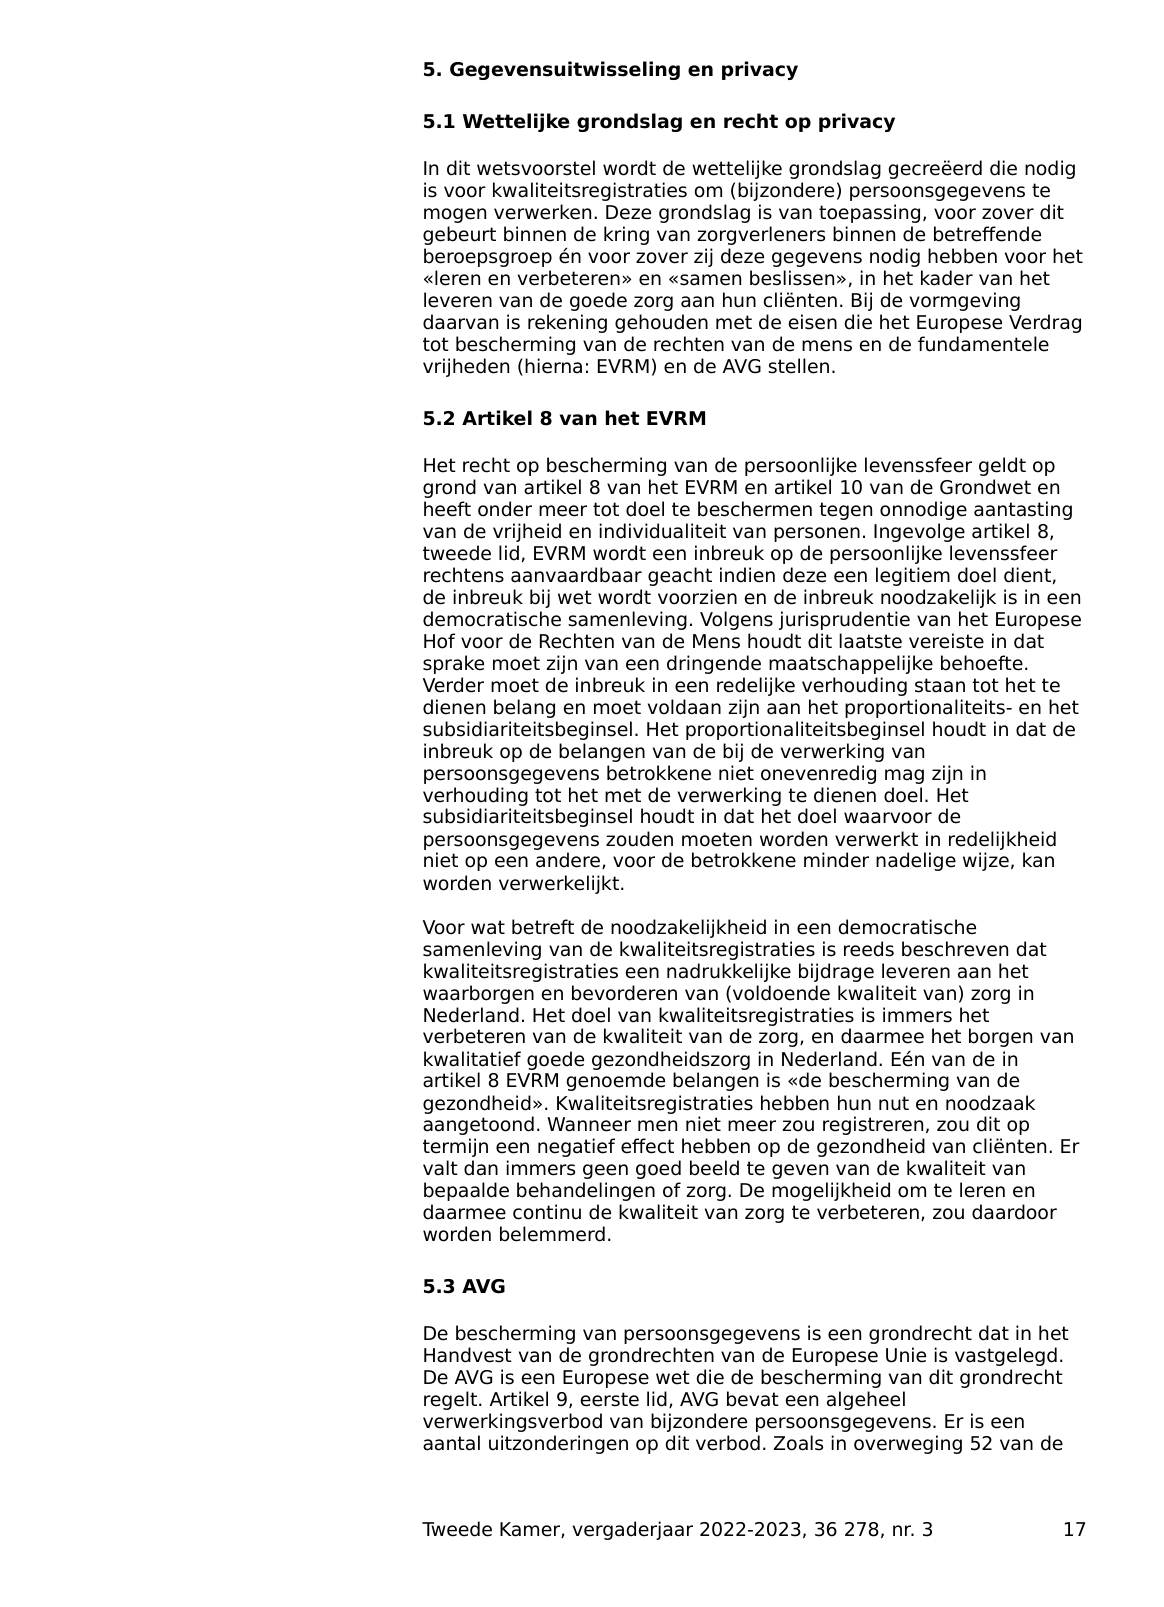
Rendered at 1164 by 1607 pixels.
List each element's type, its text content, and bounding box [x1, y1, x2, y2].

subtitle 5. Gegevensuitwisseling en privacy [422, 59, 1087, 81]
text Voor wat betreft de noodzakelijkheid in een democratische samenleving van de kwaliteitsregistraties is reeds beschreven dat kwaliteitsregistraties een nadrukkelijke bijdrage leveren aan het waarborgen en bevorderen van (voldoende kwaliteit van) zorg in Nederland. Het doel van kwaliteitsregistraties is immers het verbeteren van de kwaliteit van de zorg, en daarmee het borgen van kwalitatief goede gezondheidszorg in Nederland. Eén van de in artikel 8 EVRM genoemde belangen is «de bescherming van de gezondheid». Kwaliteitsregistraties hebben hun nut en noodzaak aangetoond. Wanneer men niet meer zou registreren, zou dit op termijn een negatief effect hebben op de gezondheid van cliënten. Er valt dan immers geen goed beeld te geven van de kwaliteit van bepaalde behandelingen of zorg. De mogelijkheid om te leren en daarmee continu de kwaliteit van zorg te verbeteren, zou daardoor worden belemmerd. [422, 917, 1087, 1246]
subtitle 5.3 AVG [422, 1276, 1087, 1298]
text In dit wetsvoorstel wordt de wettelijke grondslag gecreëerd die nodig is voor kwaliteitsregistraties om (bijzondere) persoonsgegevens te mogen verwerken. Deze grondslag is van toepassing, voor zover dit gebeurt binnen de kring van zorgverleners binnen de betreffende beroepsgroep én voor zover zij deze gegevens nodig hebben voor het «leren en verbeteren» en «samen beslissen», in het kader van het leveren van de goede zorg aan hun cliënten. Bij de vormgeving daarvan is rekening gehouden met de eisen die het Europese Verdrag tot bescherming van de rechten van de mens en de fundamentele vrijheden (hierna: EVRM) en de AVG stellen. [422, 158, 1087, 378]
text De bescherming van persoonsgegevens is een grondrecht dat in het Handvest van de grondrechten van de Europese Unie is vastgelegd. De AVG is een Europese wet die de bescherming van dit grondrecht regelt. Artikel 9, eerste lid, AVG bevat een algeheel verwerkingsverbod van bijzondere persoonsgegevens. Er is een aantal uitzonderingen op dit verbod. Zoals in overweging 52 van de [422, 1323, 1087, 1455]
subtitle 5.1 Wettelijke grondslag en recht op privacy [422, 111, 1087, 133]
text Het recht op bescherming van de persoonlijke levenssfeer geldt op grond van artikel 8 van het EVRM en artikel 10 van de Grondwet en heeft onder meer tot doel te beschermen tegen onnodige aantasting van de vrijheid en individualiteit van personen. Ingevolge artikel 8, tweede lid, EVRM wordt een inbreuk op de persoonlijke levenssfeer rechtens aanvaardbaar geacht indien deze een legitiem doel dient, de inbreuk bij wet wordt voorzien en de inbreuk noodzakelijk is in een democratische samenleving. Volgens jurisprudentie van het Europese Hof voor de Rechten van de Mens houdt dit laatste vereiste in dat sprake moet zijn van een dringende maatschappelijke behoefte. Verder moet de inbreuk in een redelijke verhouding staan tot het te dienen belang en moet voldaan zijn aan het proportionaliteits- en het subsidiariteitsbeginsel. Het proportionaliteitsbeginsel houdt in dat de inbreuk op de belangen van de bij de verwerking van persoonsgegevens betrokkene niet onevenredig mag zijn in verhouding tot het met de verwerking te dienen doel. Het subsidiariteitsbeginsel houdt in dat het doel waarvoor de persoonsgegevens zouden moeten worden verwerkt in redelijkheid niet op een andere, voor de betrokkene minder nadelige wijze, kan worden verwerkelijkt. [422, 455, 1087, 894]
subtitle 5.2 Artikel 8 van het EVRM [422, 408, 1087, 430]
